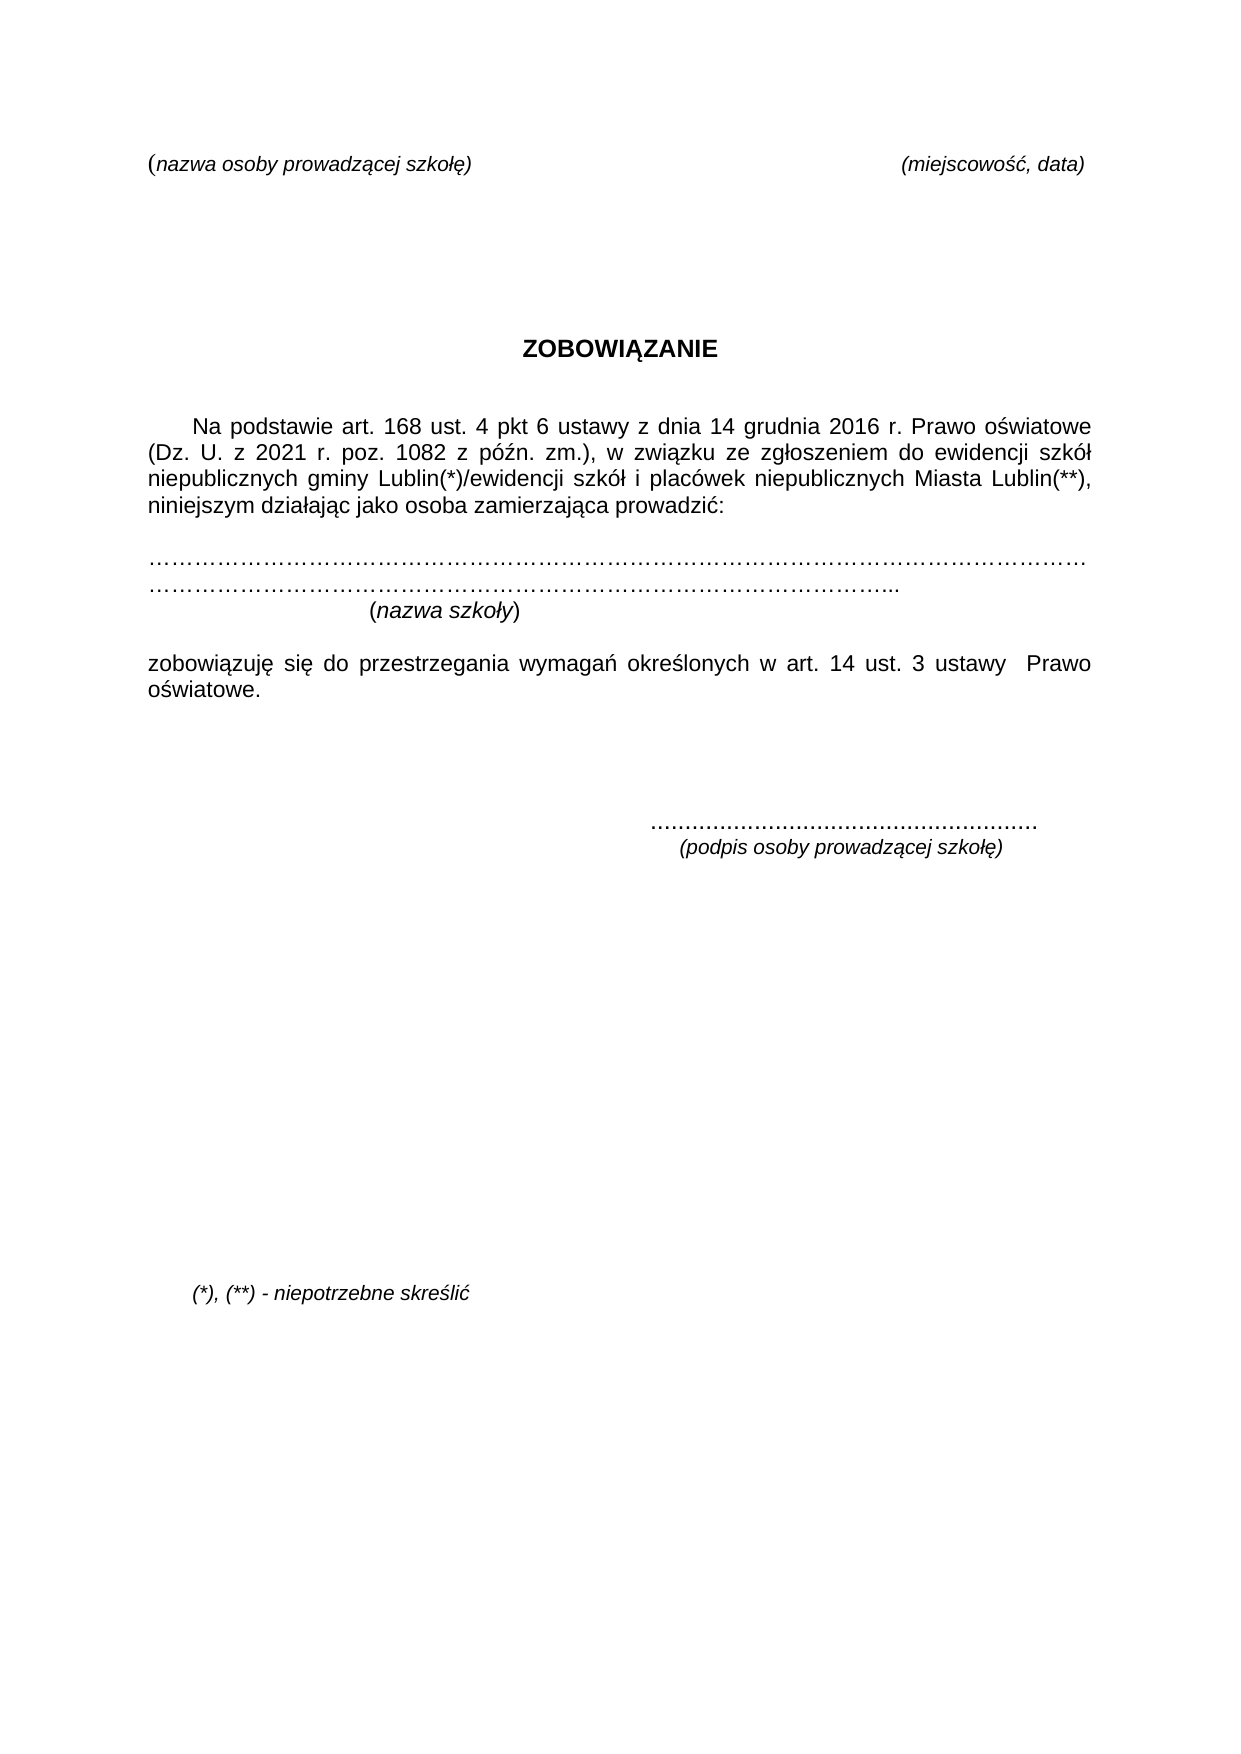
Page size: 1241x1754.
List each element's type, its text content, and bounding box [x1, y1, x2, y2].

text Na podstawie art. 168 ust. 4 pkt 6 ustawy z dnia 14 grudnia 2016 r. Prawo oświatowe (Dz. U. z 2021 r. poz. 1082 z późn. zm.), w związku ze zgłoszeniem do ewidencji szkół niepublicznych gminy Lublin(*)/ewidencji szkół i placówek niepublicznych Miasta Lublin(**), niniejszym działając jako osoba zamierzająca prowadzić: …………………………………………………………………………………………………………………………………………………………………………………………………... (nazwa szkoły) zobowiązuję się do przestrzegania wymagań określonych w art. 14 ust. 3 ustawy Prawo oświatowe. [148, 413, 1093, 702]
text ZOBOWIĄZANIE [148, 334, 1093, 363]
text (*), (**) - niepotrzebne skreślić [148, 1281, 1093, 1305]
text ........................................................ [650, 806, 1093, 835]
text (podpis osoby prowadzącej szkołę) [679, 835, 1093, 859]
text (nazwa osoby prowadzącej szkołę) (miejscowość, data) [148, 148, 1093, 176]
